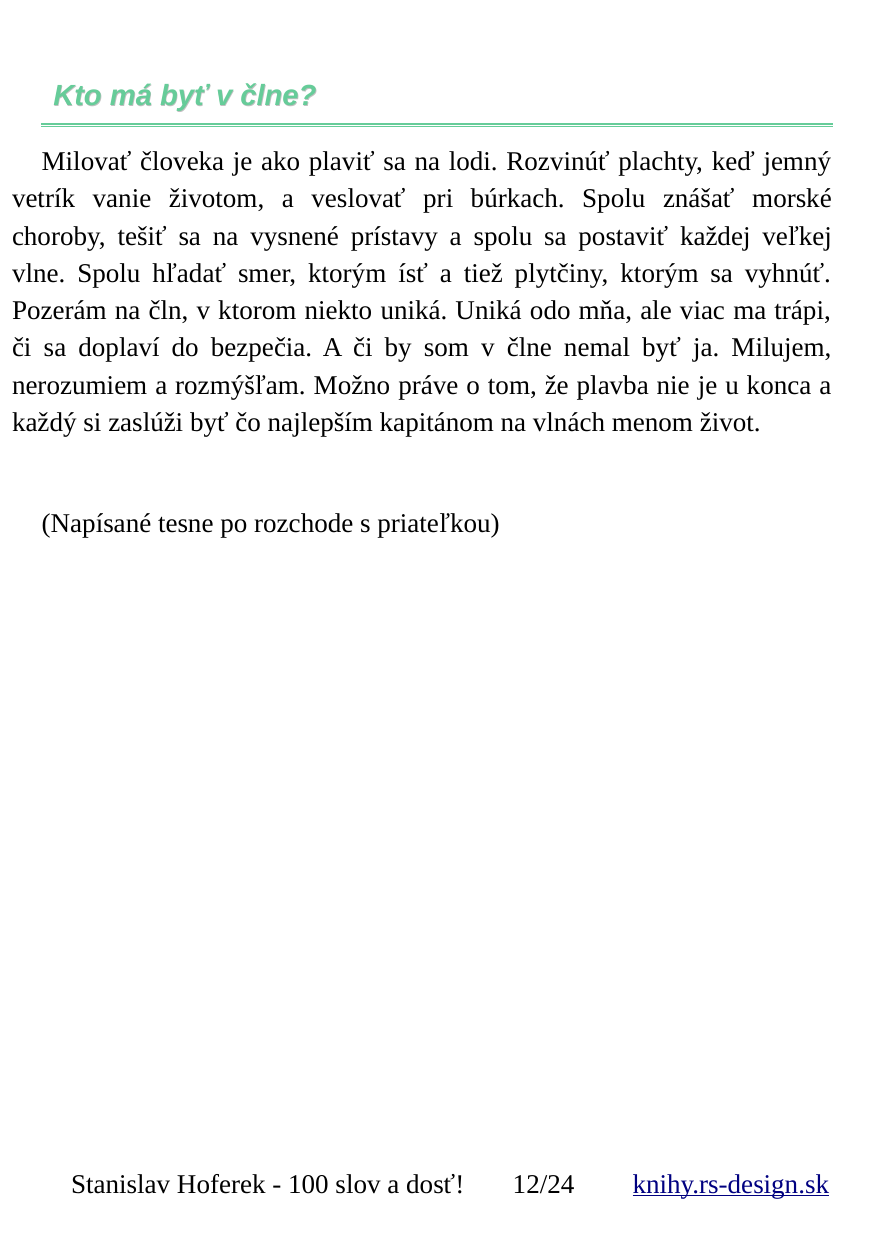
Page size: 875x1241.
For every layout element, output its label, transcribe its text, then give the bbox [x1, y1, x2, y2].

text Milovať človeka je ako plaviť sa na lodi. Rozvinúť plachty, keď jemný vetrík vanie životom, a veslovať pri búrkach. Spolu znášať morské choroby, tešiť sa na vysnené prístavy a spolu sa postaviť každej veľkej vlne. Spolu hľadať smer, ktorým ísť a tiež plytčiny, ktorým sa vyhnúť. Pozerám na čln, v ktorom niekto uniká. Uniká odo mňa, ale viac ma trápi, či sa doplaví do bezpečia. A či by som v člne nemal byť ja. Milujem, nerozumiem a rozmýšľam. Možno práve o tom, že plavba nie je u konca a každý si zaslúži byť čo najlepším kapitánom na vlnách menom život. [12, 145, 833, 437]
text (Napísané tesne po rozchode s priateľkou) [12, 507, 833, 538]
subtitle Kto má byť v člne? [41, 66, 833, 123]
